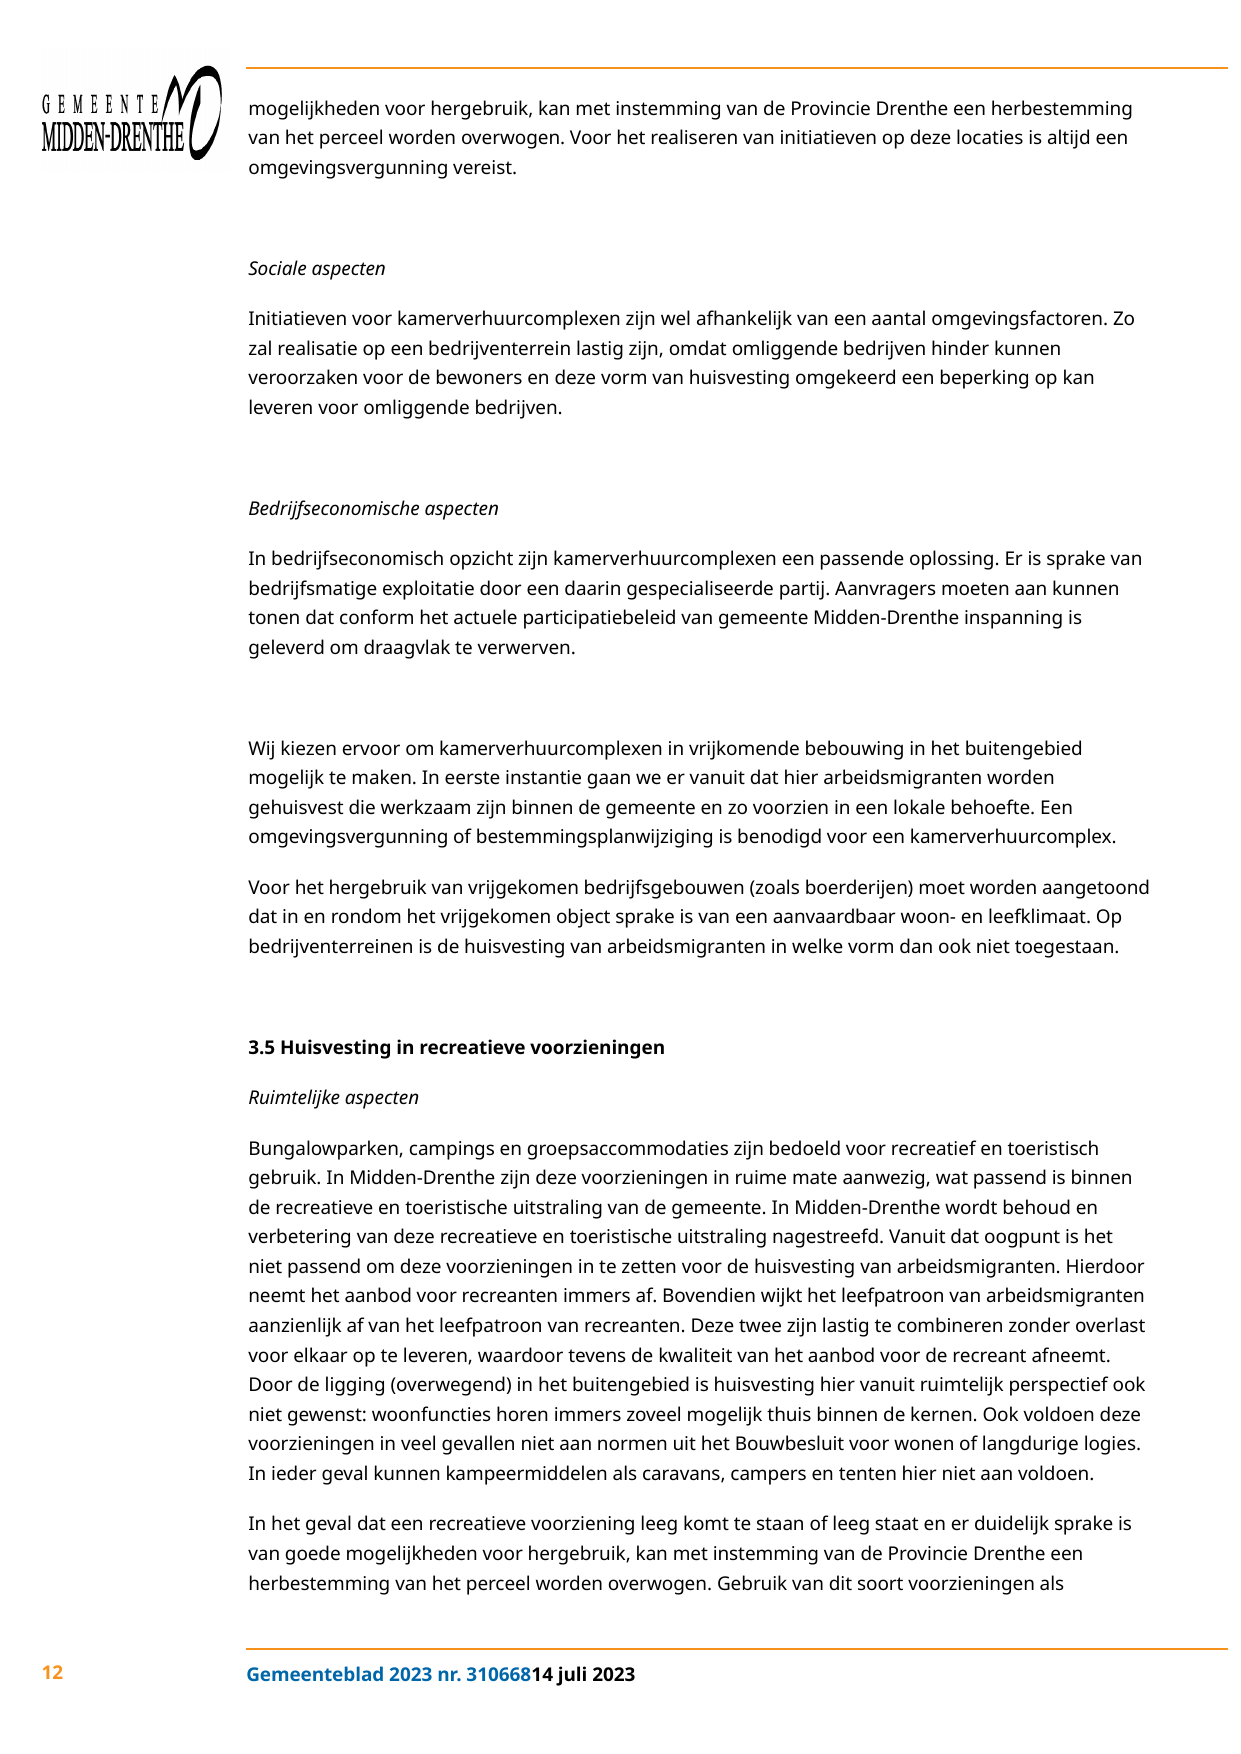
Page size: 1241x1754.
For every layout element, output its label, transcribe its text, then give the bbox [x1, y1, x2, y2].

text Voor het hergebruik van vrijgekomen bedrijfsgebouwen (zoals boerderijen) moet worden aangetoond dat in en rondom het vrijgekomen object sprake is van een aanvaardbaar woon- en leefklimaat. Op bedrijventerreinen is de huisvesting van arbeidsmigranten in welke vorm dan ook niet toegestaan. [248, 874, 1152, 959]
picture [41, 47, 231, 172]
text Bungalowparken, campings en groepsaccommodaties zijn bedoeld voor recreatief en toeristisch gebruik. In Midden-Drenthe zijn deze voorzieningen in ruime mate aanwezig, wat passend is binnen de recreatieve en toeristische uitstraling van de gemeente. In Midden-Drenthe wordt behoud en verbetering van deze recreatieve en toeristische uitstraling nagestreefd. Vanuit dat oogpunt is het niet passend om deze voorzieningen in te zetten voor de huisvesting van arbeidsmigranten. Hierdoor neemt het aanbod voor recreanten immers af. Bovendien wijkt het leefpatroon van arbeidsmigranten aanzienlijk af van het leefpatroon van recreanten. Deze twee zijn lastig te combineren zonder overlast voor elkaar op te leveren, waardoor tevens de kwaliteit van het aanbod voor de recreant afneemt. Door de ligging (overwegend) in het buitengebied is huisvesting hier vanuit ruimtelijk perspectief ook niet gewenst: woonfuncties horen immers zoveel mogelijk thuis binnen de kernen. Ook voldoen deze voorzieningen in veel gevallen niet aan normen uit het Bouwbesluit voor wonen of langdurige logies. In ieder geval kunnen kampeermiddelen als caravans, campers en tenten hier niet aan voldoen. [248, 1135, 1152, 1486]
text 3.5 Huisvesting in recreatieve voorzieningen [248, 1034, 1152, 1060]
text Bedrijfseconomische aspecten [248, 495, 1152, 521]
text In bedrijfseconomisch opzicht zijn kamerverhuurcomplexen een passende oplossing. Er is sprake van bedrijfsmatige exploitatie door een daarin gespecialiseerde partij. Aanvragers moeten aan kunnen tonen dat conform het actuele participatiebeleid van gemeente Midden-Drenthe inspanning is geleverd om draagvlak te verwerven. [248, 545, 1152, 660]
text In het geval dat een recreatieve voorziening leeg komt te staan of leeg staat en er duidelijk sprake is van goede mogelijkheden voor hergebruik, kan met instemming van de Provincie Drenthe een herbestemming van het perceel worden overwogen. Gebruik van dit soort voorzieningen als [248, 1511, 1152, 1596]
text Ruimtelijke aspecten [248, 1084, 1152, 1110]
text Initiatieven voor kamerverhuurcomplexen zijn wel afhankelijk van een aantal omgevingsfactoren. Zo zal realisatie op een bedrijventerrein lastig zijn, omdat omliggende bedrijven hinder kunnen veroorzaken voor de bewoners en deze vorm van huisvesting omgekeerd een beperking op kan leveren voor omliggende bedrijven. [248, 305, 1152, 420]
text mogelijkheden voor hergebruik, kan met instemming van de Provincie Drenthe een herbestemming van het perceel worden overwogen. Voor het realiseren van initiatieven op deze locaties is altijd een omgevingsvergunning vereist. [248, 95, 1152, 180]
text Sociale aspecten [248, 255, 1152, 281]
text Wij kiezen ervoor om kamerverhuurcomplexen in vrijkomende bebouwing in het buitengebied mogelijk te maken. In eerste instantie gaan we er vanuit dat hier arbeidsmigranten worden gehuisvest die werkzaam zijn binnen de gemeente en zo voorzien in een lokale behoefte. Een omgevingsvergunning of bestemmingsplanwijziging is benodigd voor een kamerverhuurcomplex. [248, 735, 1152, 849]
